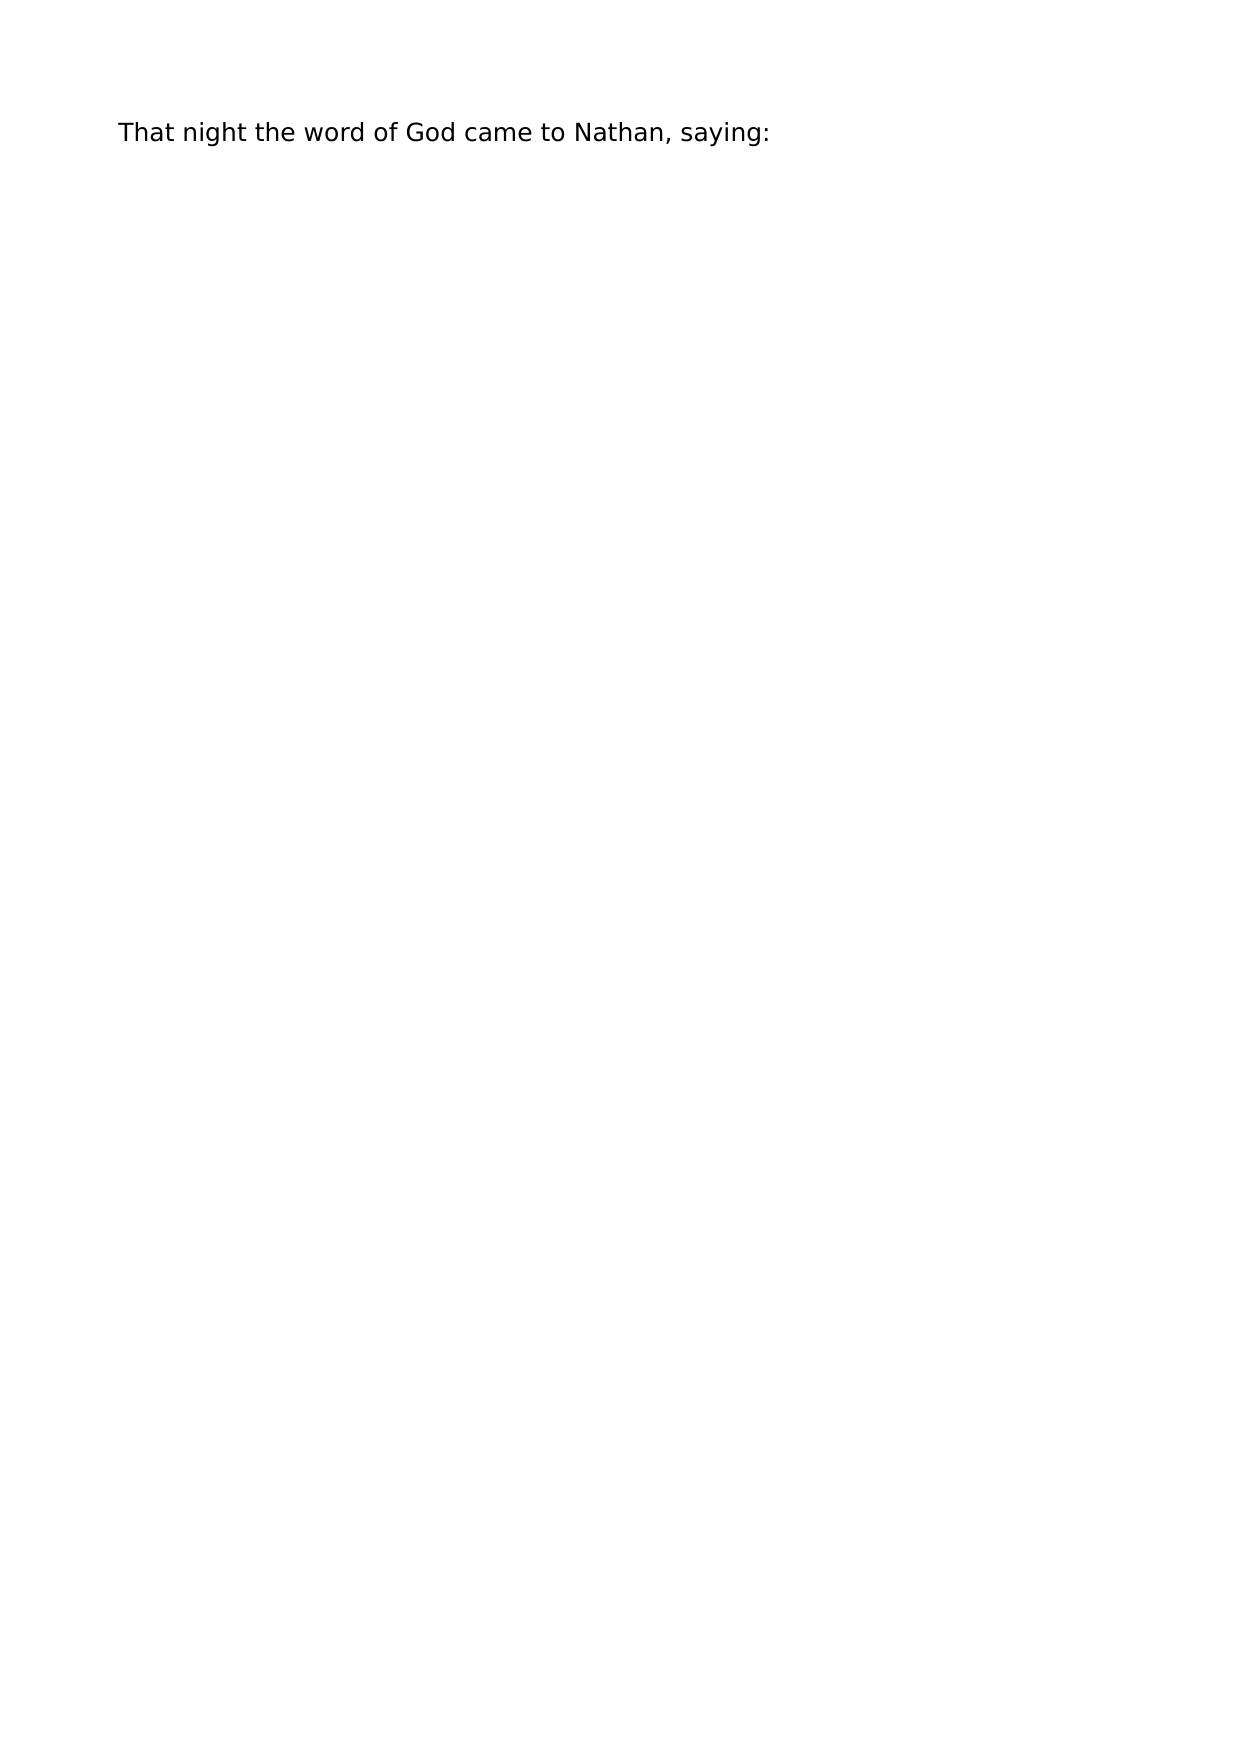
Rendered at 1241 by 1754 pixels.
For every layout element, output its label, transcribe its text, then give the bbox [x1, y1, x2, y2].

text That night the word of God came to Nathan, saying: [118, 118, 1122, 147]
